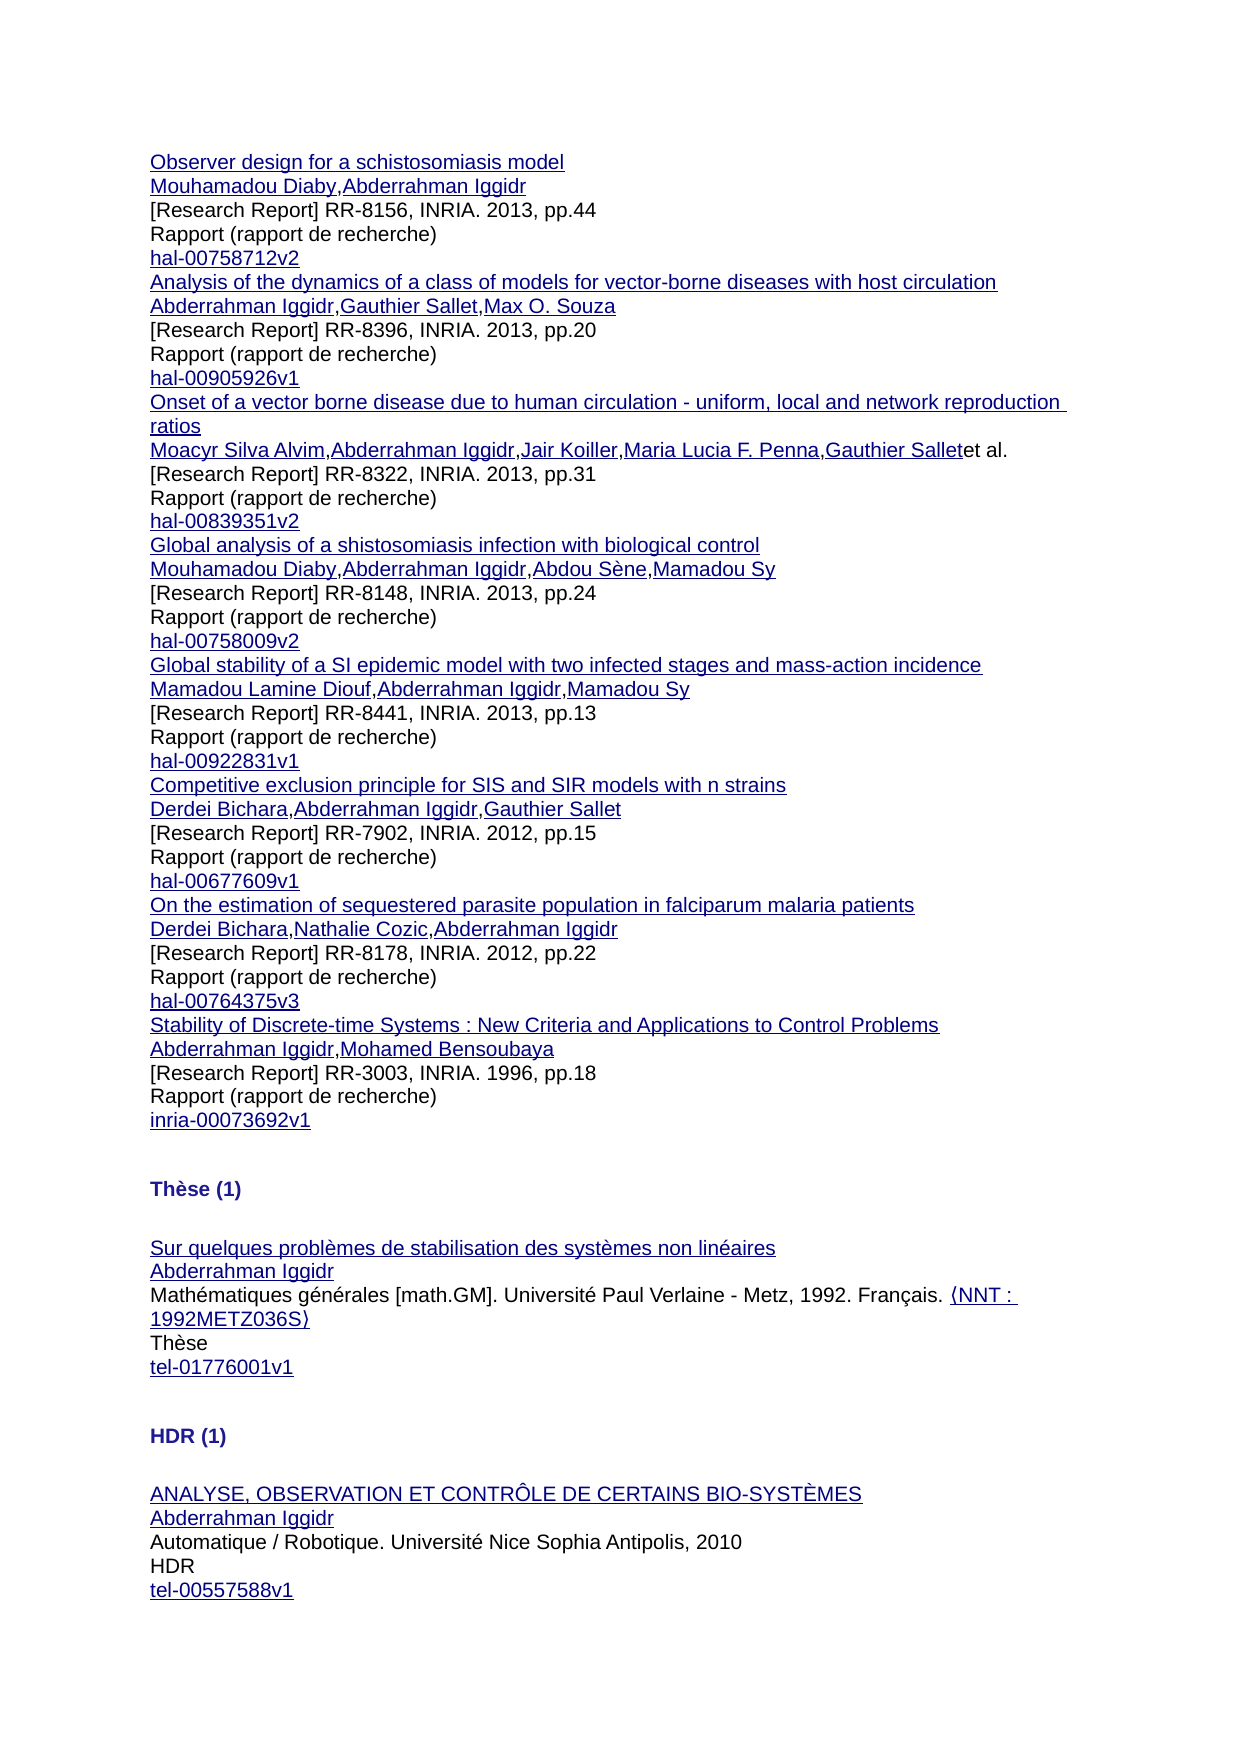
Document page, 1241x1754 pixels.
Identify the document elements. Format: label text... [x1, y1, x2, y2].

table_cell Analysis of the dynamics of a class of models for vector-borne diseases with host circulation Abderrahman Iggidr,Gauthier Sallet,Max O. Souza [Research Report] RR-8396, INRIA. 2013, pp.20 Rapport (rapport de recherche) hal-00905926v1 [150, 270, 1090, 389]
table_cell Onset of a vector borne disease due to human circulation - uniform, local and network reproduction ratios Moacyr Silva Alvim,Abderrahman Iggidr,Jair Koiller,Maria Lucia F. Penna,Gauthier Salletet al. [Research Report] RR-8322, INRIA. 2013, pp.31 Rapport (rapport de recherche) hal-00839351v2 [150, 390, 1090, 533]
table_cell On the estimation of sequestered parasite population in falciparum malaria patients Derdei Bichara,Nathalie Cozic,Abderrahman Iggidr [Research Report] RR-8178, INRIA. 2012, pp.22 Rapport (rapport de recherche) hal-00764375v3 [150, 893, 1090, 1012]
table_cell Observer design for a schistosomiasis model Mouhamadou Diaby,Abderrahman Iggidr [Research Report] RR-8156, INRIA. 2013, pp.44 Rapport (rapport de recherche) hal-00758712v2 [150, 150, 1090, 270]
table_cell Global stability of a SI epidemic model with two infected stages and mass-action incidence Mamadou Lamine Diouf,Abderrahman Iggidr,Mamadou Sy [Research Report] RR-8441, INRIA. 2013, pp.13 Rapport (rapport de recherche) hal-00922831v1 [150, 653, 1090, 773]
table_cell Competitive exclusion principle for SIS and SIR models with n strains Derdei Bichara,Abderrahman Iggidr,Gauthier Sallet [Research Report] RR-7902, INRIA. 2012, pp.15 Rapport (rapport de recherche) hal-00677609v1 [150, 773, 1090, 893]
subtitle HDR (1) [150, 1424, 1090, 1448]
subtitle Thèse (1) [150, 1177, 1090, 1201]
table_header ANALYSE, OBSERVATION ET CONTRÔLE DE CERTAINS BIO-SYSTÈMES Abderrahman Iggidr Automatique / Robotique. Université Nice Sophia Antipolis, 2010 HDR tel-00557588v1 [150, 1482, 1090, 1602]
table_header Sur quelques problèmes de stabilisation des systèmes non linéaires Abderrahman Iggidr Mathématiques générales [math.GM]. Université Paul Verlaine - Metz, 1992. Français. ⟨NNT : 1992METZ036S⟩ Thèse tel-01776001v1 [150, 1235, 1090, 1379]
table_cell Stability of Discrete-time Systems : New Criteria and Applications to Control Problems Abderrahman Iggidr,Mohamed Bensoubaya [Research Report] RR-3003, INRIA. 1996, pp.18 Rapport (rapport de recherche) inria-00073692v1 [150, 1013, 1090, 1132]
table_cell Global analysis of a shistosomiasis infection with biological control Mouhamadou Diaby,Abderrahman Iggidr,Abdou Sène,Mamadou Sy [Research Report] RR-8148, INRIA. 2013, pp.24 Rapport (rapport de recherche) hal-00758009v2 [150, 533, 1090, 653]
